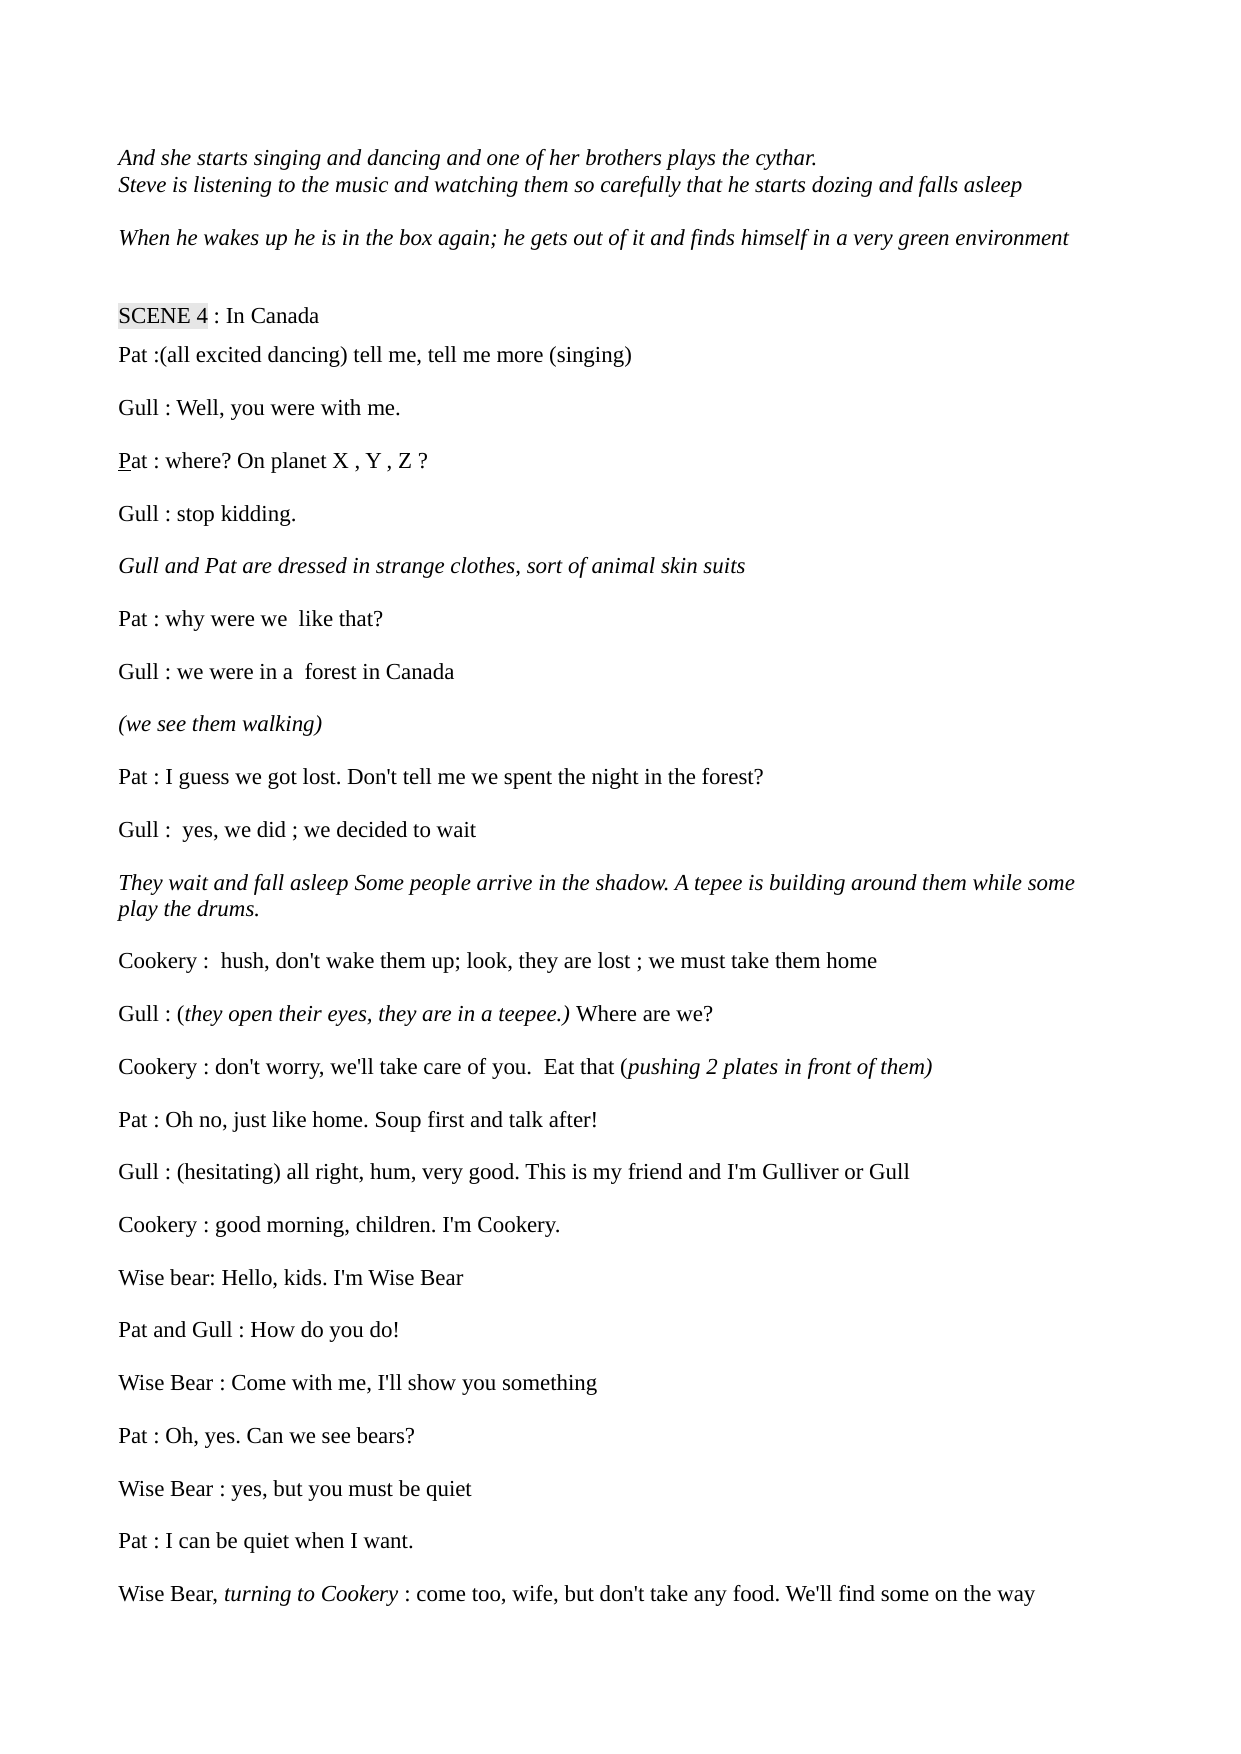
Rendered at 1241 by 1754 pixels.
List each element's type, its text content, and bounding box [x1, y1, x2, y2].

text Wise Bear, turning to Cookery : come too, wife, but don't take any food. We'll find some on the way [118, 1580, 1122, 1606]
text Pat :(all excited dancing) tell me, tell me more (singing) [118, 341, 1122, 368]
text Pat and Gull : How do you do! [118, 1317, 1122, 1343]
text Wise Bear : Come with me, I'll show you something [118, 1369, 1122, 1396]
text Gull : (hesitating) all right, hum, very good. This is my friend and I'm Gulliver or Gull [118, 1158, 1122, 1185]
text And she starts singing and dancing and one of her brothers plays the cythar. [118, 144, 1122, 171]
text They wait and fall asleep Some people arrive in the shadow. A tepee is building around them while some play the drums. [118, 868, 1122, 921]
text Gull : stop kidding. [118, 499, 1122, 526]
text Pat : I can be quiet when I want. [118, 1527, 1122, 1554]
text Cookery : hush, don't wake them up; look, they are lost ; we must take them home [118, 948, 1122, 974]
text Pat : I guess we got lost. Don't tell me we spent the night in the forest? [118, 763, 1122, 789]
text Gull : we were in a forest in Canada [118, 658, 1122, 684]
text Gull : (they open their eyes, they are in a teepee.) Where are we? [118, 1000, 1122, 1027]
text Pat : Oh no, just like home. Soup first and talk after! [118, 1106, 1122, 1132]
text When he wakes up he is in the box again; he gets out of it and finds himself in a very green environment [118, 223, 1122, 250]
text SCENE 4 : In Canada [118, 303, 1122, 329]
text Wise bear: Hello, kids. I'm Wise Bear [118, 1264, 1122, 1290]
text Pat : Oh, yes. Can we see bears? [118, 1422, 1122, 1448]
text Pat : where? On planet X , Y , Z ? [118, 447, 1122, 473]
text Gull : yes, we did ; we decided to wait [118, 816, 1122, 842]
text Cookery : don't worry, we'll take care of you. Eat that (pushing 2 plates in front of them) [118, 1053, 1122, 1079]
text Gull and Pat are dressed in strange clothes, sort of animal skin suits [118, 552, 1122, 579]
text Steve is listening to the music and watching them so carefully that he starts dozing and falls asleep [118, 171, 1122, 197]
text Pat : why were we like that? [118, 605, 1122, 631]
text Cookery : good morning, children. I'm Cookery. [118, 1211, 1122, 1237]
text Wise Bear : yes, but you must be quiet [118, 1475, 1122, 1501]
text (we see them walking) [118, 710, 1122, 737]
text Gull : Well, you were with me. [118, 394, 1122, 421]
